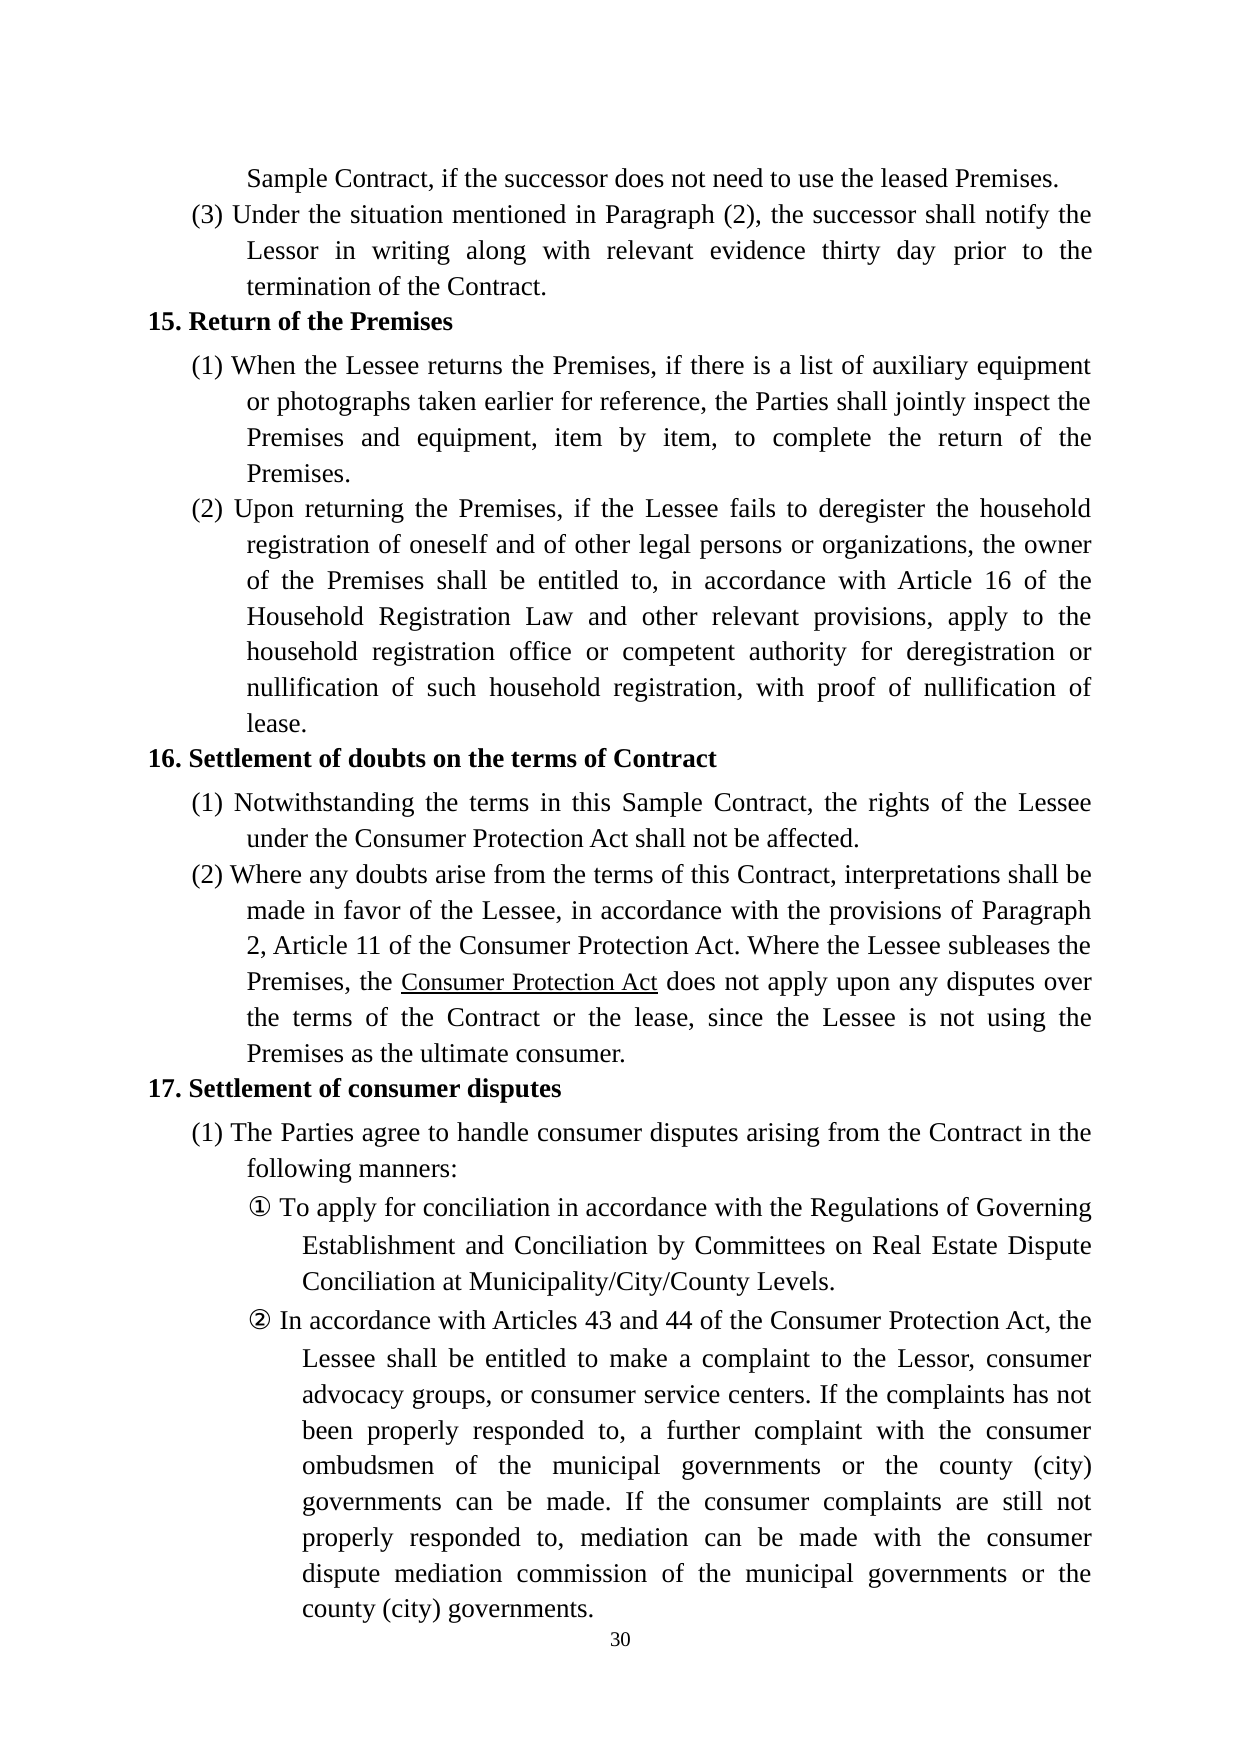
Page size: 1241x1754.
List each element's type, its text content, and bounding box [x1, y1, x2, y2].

text ① To apply for conciliation in accordance with the Regulations of Governing Establishment and Conciliation by Committees on Real Estate Dispute Conciliation at Municipality/City/County Levels. [248, 1188, 1092, 1296]
text (1) When the Lessee returns the Premises, if there is a list of auxiliary equipment or photographs taken earlier for reference, the Parties shall jointly inspect the Premises and equipment, item by item, to complete the return of the Premises. [191, 349, 1092, 488]
text 17. Settlement of consumer disputes [148, 1072, 1092, 1103]
text ② In accordance with Articles 43 and 44 of the Consumer Protection Act, the Lessee shall be entitled to make a complaint to the Lessor, consumer advocacy groups, or consumer service centers. If the complaints has not been properly responded to, a further complaint with the consumer ombudsmen of the municipal governments or the county (city) governments can be made. If the consumer complaints are still not properly responded to, mediation can be made with the consumer dispute mediation commission of the municipal governments or the county (city) governments. [248, 1301, 1092, 1623]
text (2) Upon returning the Premises, if the Lessee fails to deregister the household registration of oneself and of other legal persons or organizations, the owner of the Premises shall be entitled to, in accordance with Article 16 of the Household Registration Law and other relevant provisions, apply to the household registration office or competent authority for deregistration or nullification of such household registration, with proof of nullification of lease. [191, 492, 1092, 738]
text (1) Notwithstanding the terms in this Sample Contract, the rights of the Lessee under the Consumer Protection Act shall not be affected. [191, 787, 1092, 853]
text Sample Contract, if the successor does not need to use the leased Premises. [191, 162, 1092, 194]
text 15. Return of the Premises [148, 305, 1092, 337]
text (1) The Parties agree to handle consumer disputes arising from the Contract in the following manners: [191, 1116, 1092, 1183]
text 16. Settlement of doubts on the terms of Contract [148, 742, 1092, 774]
text (2) Where any doubts arise from the terms of this Contract, interpretations shall be made in favor of the Lessee, in accordance with the provisions of Paragraph 2, Article 11 of the Consumer Protection Act. Where the Lessee subleases the Premises, the Consumer Protection Act does not apply upon any disputes over the terms of the Contract or the lease, since the Lessee is not using the Premises as the ultimate consumer. [191, 858, 1092, 1068]
text (3) Under the situation mentioned in Paragraph (2), the successor shall notify the Lessor in writing along with relevant evidence thirty day prior to the termination of the Contract. [191, 198, 1092, 301]
